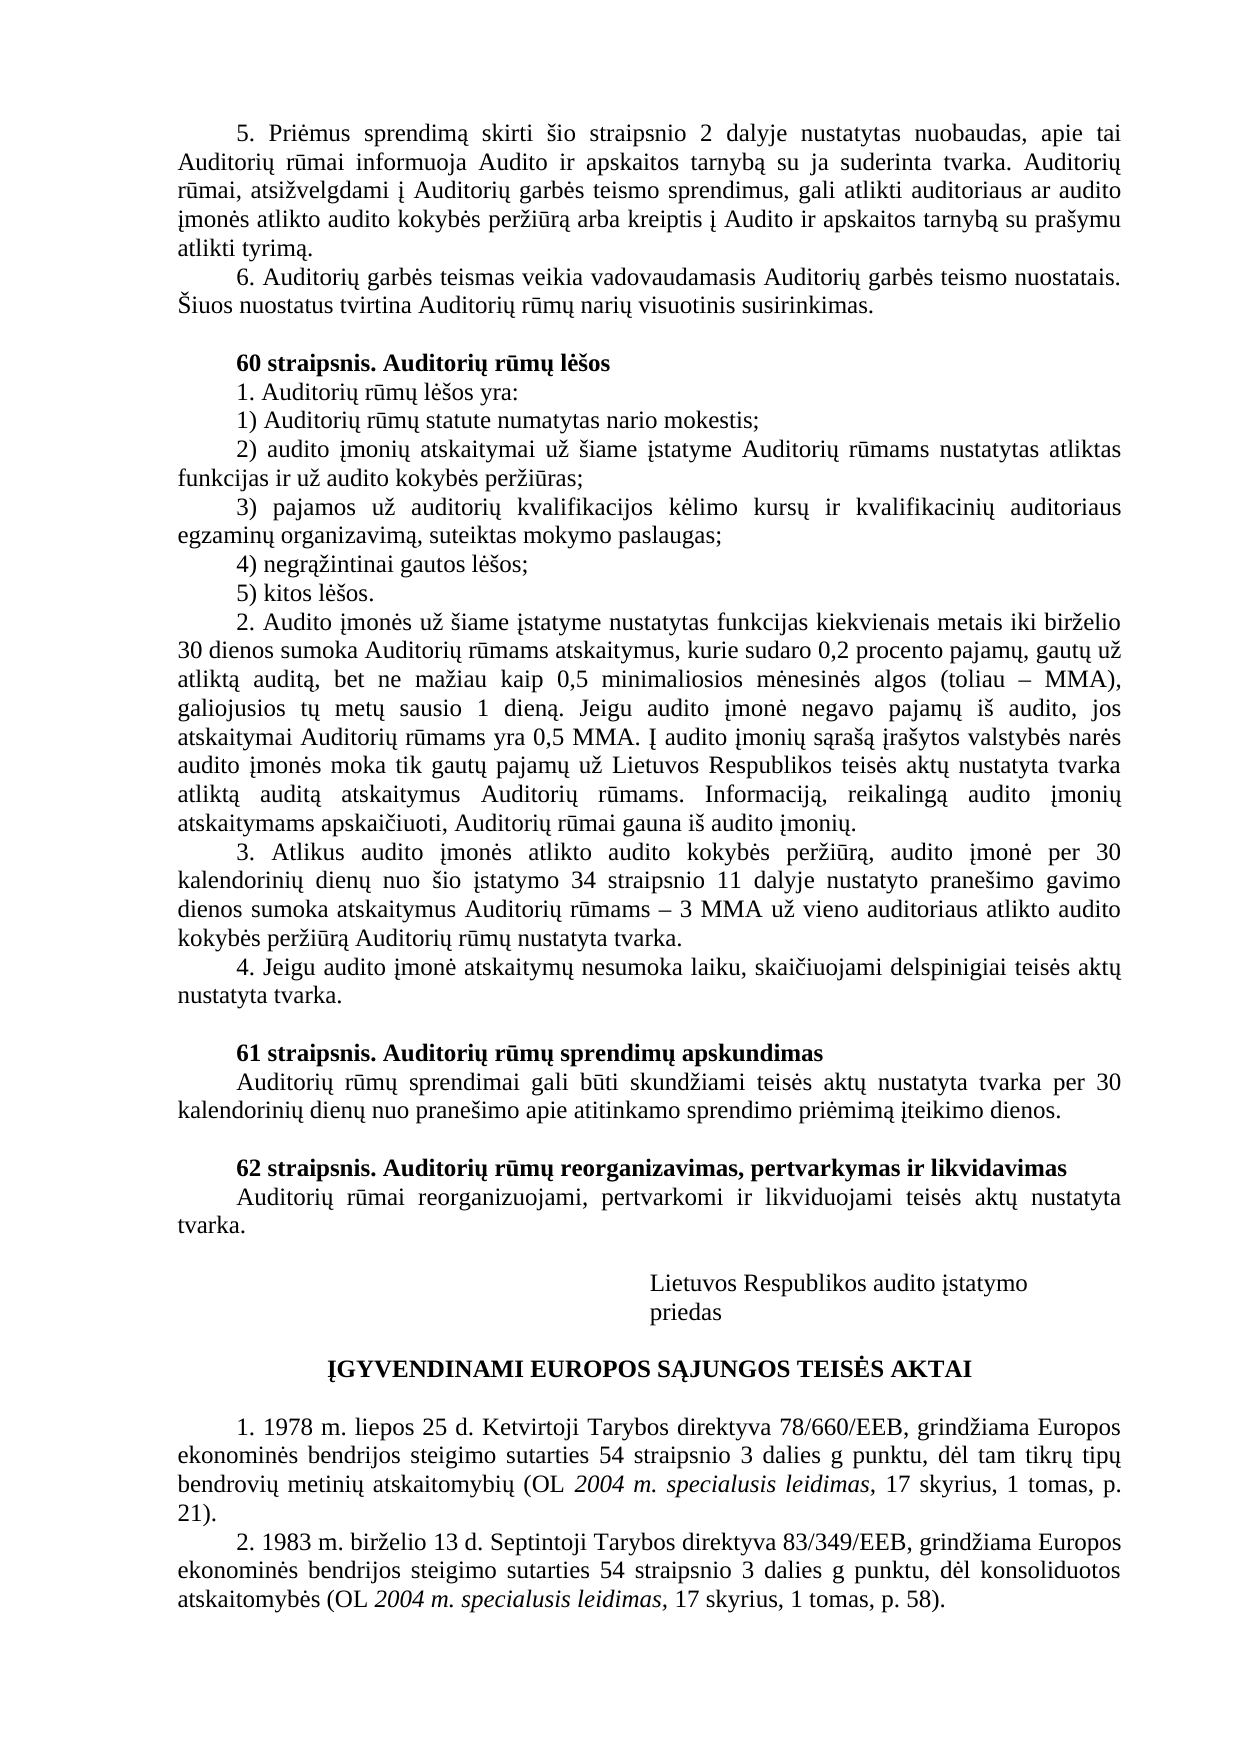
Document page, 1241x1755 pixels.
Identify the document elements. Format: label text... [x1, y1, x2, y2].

text Auditorių rūmų sprendimai gali būti skundžiami teisės aktų nustatyta tvarka per 30 kalendorinių dienų nuo pranešimo apie atitinkamo sprendimo priėmimą įteikimo dienos. [177, 1067, 1122, 1124]
text ĮGYVENDINAMI EUROPOS SĄJUNGOS TEISĖS AKTAI [177, 1354, 1122, 1383]
text 4) negrąžintinai gautos lėšos; [177, 549, 1122, 578]
text 1) Auditorių rūmų statute numatytas nario mokestis; [177, 406, 1122, 434]
text 61 straipsnis. Auditorių rūmų sprendimų apskundimas [177, 1038, 1122, 1067]
text 5. Priėmus sprendimą skirti šio straipsnio 2 dalyje nustatytas nuobaudas, apie tai Auditorių rūmai informuoja Audito ir apskaitos tarnybą su ja suderinta tvarka. Auditorių rūmai, atsižvelgdami į Auditorių garbės teismo sprendimus, gali atlikti auditoriaus ar audito įmonės atlikto audito kokybės peržiūrą arba kreiptis į Audito ir apskaitos tarnybą su prašymu atlikti tyrimą. [177, 118, 1122, 262]
text 1. Auditorių rūmų lėšos yra: [177, 377, 1122, 406]
text Auditorių rūmai reorganizuojami, pertvarkomi ir likviduojami teisės aktų nustatyta tvarka. [177, 1182, 1122, 1239]
text 2. 1983 m. birželio 13 d. Septintoji Tarybos direktyva 83/349/EEB, grindžiama Europos ekonominės bendrijos steigimo sutarties 54 straipsnio 3 dalies g punktu, dėl konsoliduotos atskaitomybės (OL 2004 m. specialusis leidimas, 17 skyrius, 1 tomas, p. 58). [177, 1527, 1122, 1613]
text 4. Jeigu audito įmonė atskaitymų nesumoka laiku, skaičiuojami delspinigiai teisės aktų nustatyta tvarka. [177, 952, 1122, 1009]
text 5) kitos lėšos. [177, 578, 1122, 607]
text 60 straipsnis. Auditorių rūmų lėšos [177, 348, 1122, 377]
text priedas [649, 1297, 1122, 1326]
text 62 straipsnis. Auditorių rūmų reorganizavimas, pertvarkymas ir likvidavimas [177, 1153, 1122, 1182]
text Lietuvos Respublikos audito įstatymo [649, 1268, 1122, 1297]
text 2) audito įmonių atskaitymai už šiame įstatyme Auditorių rūmams nustatytas atliktas funkcijas ir už audito kokybės peržiūras; [177, 434, 1122, 492]
text 3) pajamos už auditorių kvalifikacijos kėlimo kursų ir kvalifikacinių auditoriaus egzaminų organizavimą, suteiktas mokymo paslaugas; [177, 492, 1122, 549]
text 2. Audito įmonės už šiame įstatyme nustatytas funkcijas kiekvienais metais iki birželio 30 dienos sumoka Auditorių rūmams atskaitymus, kurie sudaro 0,2 procento pajamų, gautų už atliktą auditą, bet ne mažiau kaip 0,5 minimaliosios mėnesinės algos (toliau – MMA), galiojusios tų metų sausio 1 dieną. Jeigu audito įmonė negavo pajamų iš audito, jos atskaitymai Auditorių rūmams yra 0,5 MMA. Į audito įmonių sąrašą įrašytos valstybės narės audito įmonės moka tik gautų pajamų už Lietuvos Respublikos teisės aktų nustatyta tvarka atliktą auditą atskaitymus Auditorių rūmams. Informaciją, reikalingą audito įmonių atskaitymams apskaičiuoti, Auditorių rūmai gauna iš audito įmonių. [177, 607, 1122, 837]
text 3. Atlikus audito įmonės atlikto audito kokybės peržiūrą, audito įmonė per 30 kalendorinių dienų nuo šio įstatymo 34 straipsnio 11 dalyje nustatyto pranešimo gavimo dienos sumoka atskaitymus Auditorių rūmams – 3 MMA už vieno auditoriaus atlikto audito kokybės peržiūrą Auditorių rūmų nustatyta tvarka. [177, 837, 1122, 952]
text 6. Auditorių garbės teismas veikia vadovaudamasis Auditorių garbės teismo nuostatais. Šiuos nuostatus tvirtina Auditorių rūmų narių visuotinis susirinkimas. [177, 262, 1122, 319]
text 1. 1978 m. liepos 25 d. Ketvirtoji Tarybos direktyva 78/660/EEB, grindžiama Europos ekonominės bendrijos steigimo sutarties 54 straipsnio 3 dalies g punktu, dėl tam tikrų tipų bendrovių metinių atskaitomybių (OL 2004 m. specialusis leidimas, 17 skyrius, 1 tomas, p. 21). [177, 1412, 1122, 1527]
